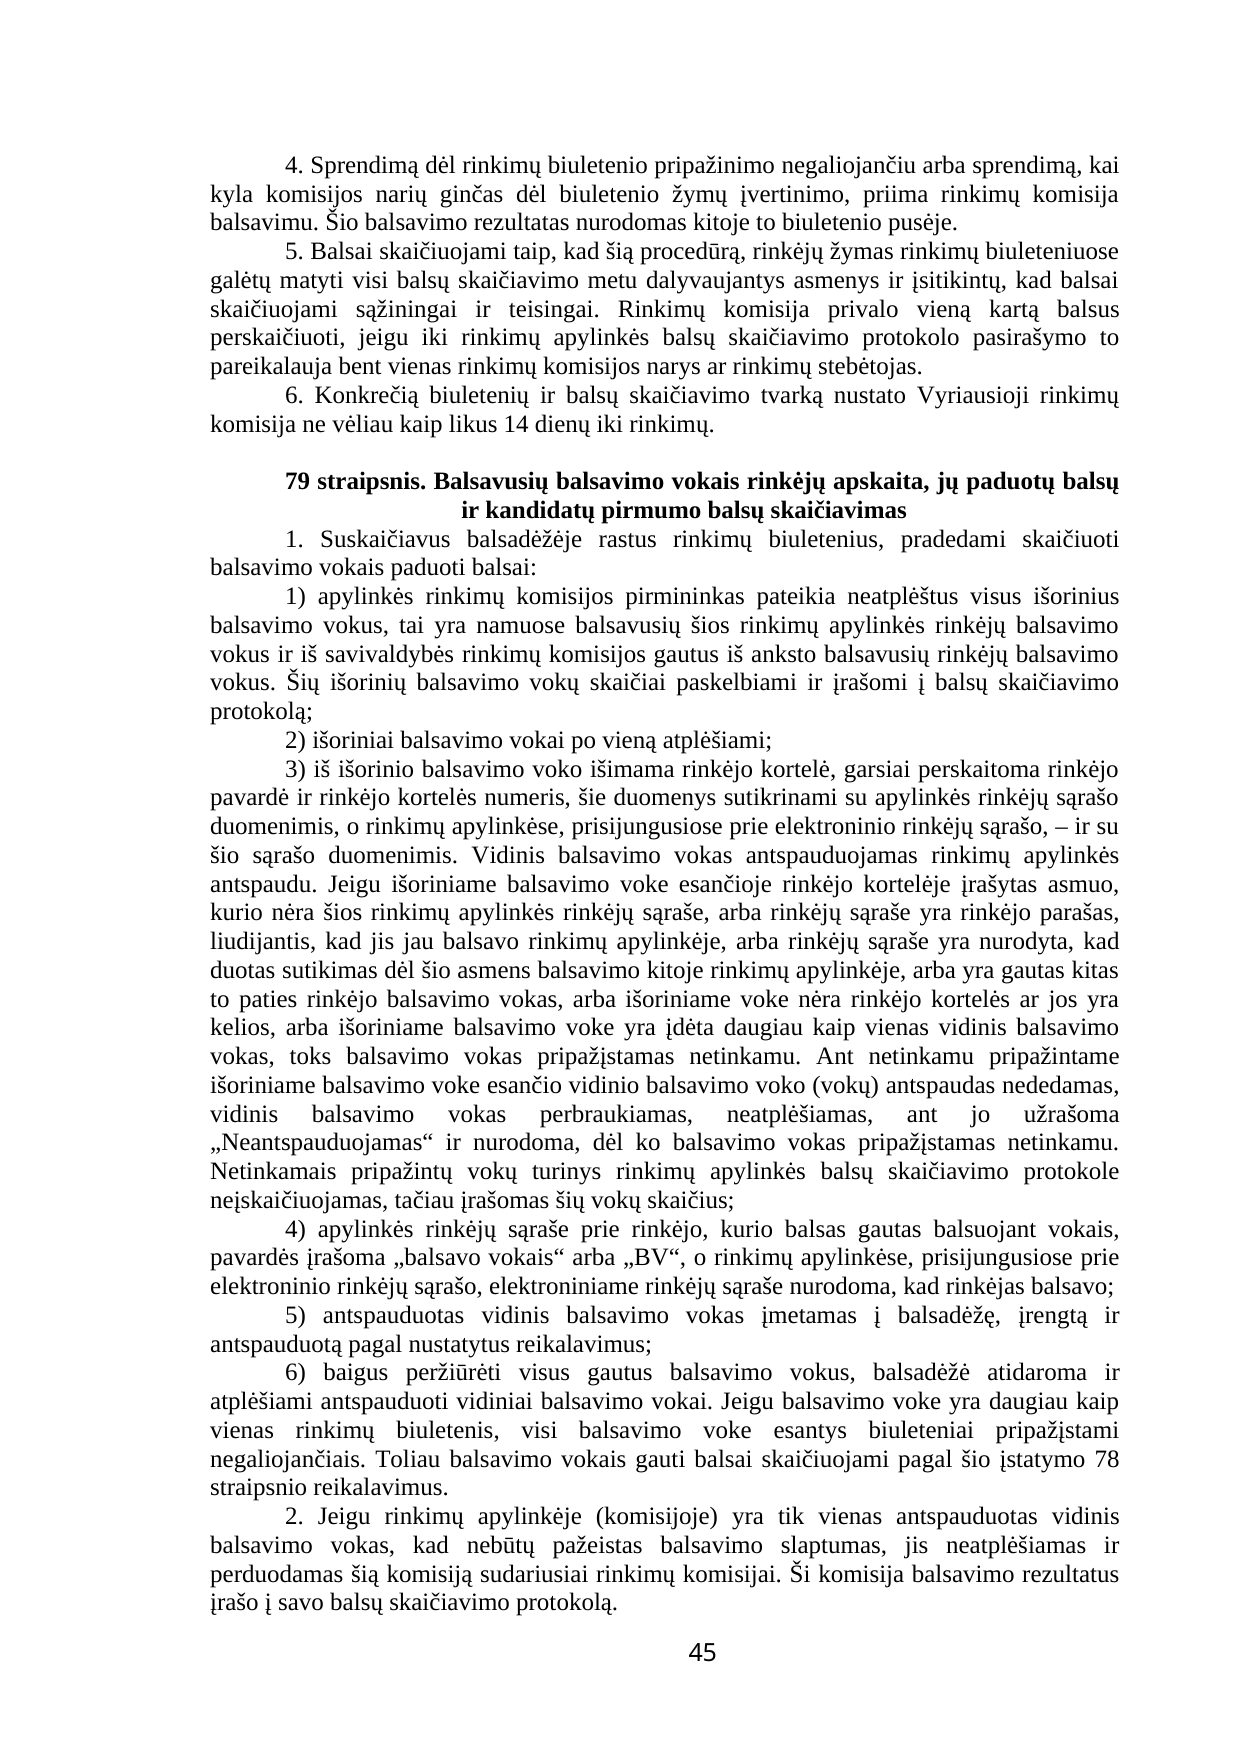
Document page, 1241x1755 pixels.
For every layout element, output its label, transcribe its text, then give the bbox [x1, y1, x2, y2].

text 3) iš išorinio balsavimo voko išimama rinkėjo kortelė, garsiai perskaitoma rinkėjo pavardė ir rinkėjo kortelės numeris, šie duomenys sutikrinami su apylinkės rinkėjų sąrašo duomenimis, o rinkimų apylinkėse, prisijungusiose prie elektroninio rinkėjų sąrašo, – ir su šio sąrašo duomenimis. Vidinis balsavimo vokas antspauduojamas rinkimų apylinkės antspaudu. Jeigu išoriniame balsavimo voke esančioje rinkėjo kortelėje įrašytas asmuo, kurio nėra šios rinkimų apylinkės rinkėjų sąraše, arba rinkėjų sąraše yra rinkėjo parašas, liudijantis, kad jis jau balsavo rinkimų apylinkėje, arba rinkėjų sąraše yra nurodyta, kad duotas sutikimas dėl šio asmens balsavimo kitoje rinkimų apylinkėje, arba yra gautas kitas to paties rinkėjo balsavimo vokas, arba išoriniame voke nėra rinkėjo kortelės ar jos yra kelios, arba išoriniame balsavimo voke yra įdėta daugiau kaip vienas vidinis balsavimo vokas, toks balsavimo vokas pripažįstamas netinkamu. Ant netinkamu pripažintame išoriniame balsavimo voke esančio vidinio balsavimo voko (vokų) antspaudas nededamas, vidinis balsavimo vokas perbraukiamas, neatplėšiamas, ant jo užrašoma „Neantspauduojamas“ ir nurodoma, dėl ko balsavimo vokas pripažįstamas netinkamu. Netinkamais pripažintų vokų turinys rinkimų apylinkės balsų skaičiavimo protokole neįskaičiuojamas, tačiau įrašomas šių vokų skaičius; [210, 754, 1120, 1214]
text 1. Suskaičiavus balsadėžėje rastus rinkimų biuletenius, pradedami skaičiuoti balsavimo vokais paduoti balsai: [210, 524, 1120, 581]
text 1) apylinkės rinkimų komisijos pirmininkas pateikia neatplėštus visus išorinius balsavimo vokus, tai yra namuose balsavusių šios rinkimų apylinkės rinkėjų balsavimo vokus ir iš savivaldybės rinkimų komisijos gautus iš anksto balsavusių rinkėjų balsavimo vokus. Šių išorinių balsavimo vokų skaičiai paskelbiami ir įrašomi į balsų skaičiavimo protokolą; [210, 581, 1120, 725]
text 4. Sprendimą dėl rinkimų biuletenio pripažinimo negaliojančiu arba sprendimą, kai kyla komisijos narių ginčas dėl biuletenio žymų įvertinimo, priima rinkimų komisija balsavimu. Šio balsavimo rezultatas nurodomas kitoje to biuletenio pusėje. [210, 150, 1120, 236]
text 5) antspauduotas vidinis balsavimo vokas įmetamas į balsadėžę, įrengtą ir antspauduotą pagal nustatytus reikalavimus; [210, 1300, 1120, 1357]
text 5. Balsai skaičiuojami taip, kad šią procedūrą, rinkėjų žymas rinkimų biuleteniuose galėtų matyti visi balsų skaičiavimo metu dalyvaujantys asmenys ir įsitikintų, kad balsai skaičiuojami sąžiningai ir teisingai. Rinkimų komisija privalo vieną kartą balsus perskaičiuoti, jeigu iki rinkimų apylinkės balsų skaičiavimo protokolo pasirašymo to pareikalauja bent vienas rinkimų komisijos narys ar rinkimų stebėtojas. [210, 236, 1120, 380]
text 6. Konkrečią biuletenių ir balsų skaičiavimo tvarką nustato Vyriausioji rinkimų komisija ne vėliau kaip likus 14 dienų iki rinkimų. [210, 380, 1120, 437]
text 6) baigus peržiūrėti visus gautus balsavimo vokus, balsadėžė atidaroma ir atplėšiami antspauduoti vidiniai balsavimo vokai. Jeigu balsavimo voke yra daugiau kaip vienas rinkimų biuletenis, visi balsavimo voke esantys biuleteniai pripažįstami negaliojančiais. Toliau balsavimo vokais gauti balsai skaičiuojami pagal šio įstatymo 78 straipsnio reikalavimus. [210, 1357, 1120, 1501]
text 4) apylinkės rinkėjų sąraše prie rinkėjo, kurio balsas gautas balsuojant vokais, pavardės įrašoma „balsavo vokais“ arba „BV“, o rinkimų apylinkėse, prisijungusiose prie elektroninio rinkėjų sąrašo, elektroniniame rinkėjų sąraše nurodoma, kad rinkėjas balsavo; [210, 1214, 1120, 1300]
text 2) išoriniai balsavimo vokai po vieną atplėšiami; [210, 725, 1120, 754]
text 2. Jeigu rinkimų apylinkėje (komisijoje) yra tik vienas antspauduotas vidinis balsavimo vokas, kad nebūtų pažeistas balsavimo slaptumas, jis neatplėšiamas ir perduodamas šią komisiją sudariusiai rinkimų komisijai. Ši komisija balsavimo rezultatus įrašo į savo balsų skaičiavimo protokolą. [210, 1501, 1120, 1616]
text 79 straipsnis. Balsavusių balsavimo vokais rinkėjų apskaita, jų paduotų balsų ir kandidatų pirmumo balsų skaičiavimas [285, 466, 1120, 524]
